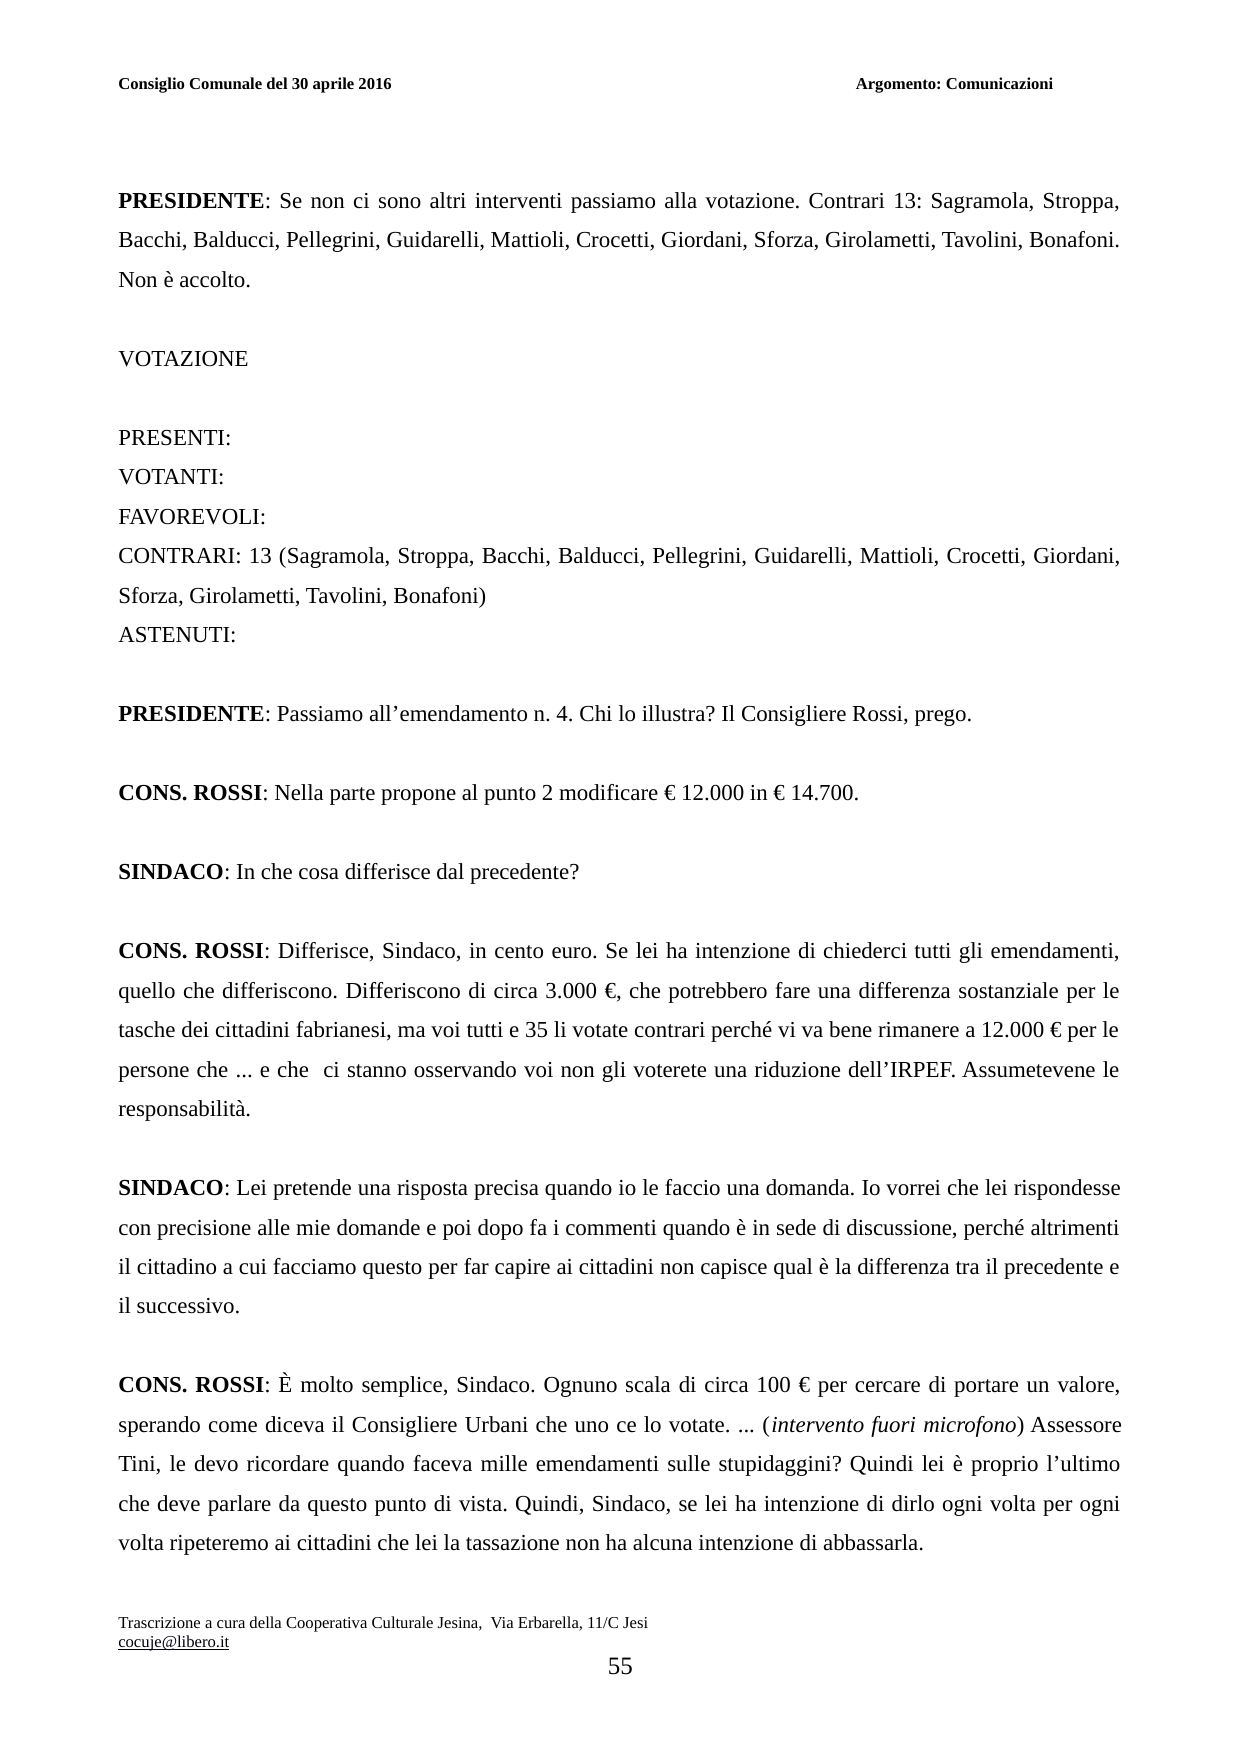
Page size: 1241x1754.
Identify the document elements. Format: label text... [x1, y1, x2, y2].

text VOTANTI: [118, 463, 1122, 490]
text SINDACO: In che cosa differisce dal precedente? [118, 858, 1122, 884]
text SINDACO: Lei pretende una risposta precisa quando io le faccio una domanda. Io vorrei che lei rispondesse con precisione alle mie domande e poi dopo fa i commenti quando è in sede di discussione, perché altrimenti il cittadino a cui facciamo questo per far capire ai cittadini non capisce qual è la differenza tra il precedente e il successivo. [118, 1174, 1122, 1319]
text FAVOREVOLI: [118, 503, 1122, 529]
text PRESIDENTE: Passiamo all’emendamento n. 4. Chi lo illustra? Il Consigliere Rossi, prego. [118, 700, 1122, 727]
text PRESIDENTE: Se non ci sono altri interventi passiamo alla votazione. Contrari 13: Sagramola, Stroppa, Bacchi, Balducci, Pellegrini, Guidarelli, Mattioli, Crocetti, Giordani, Sforza, Girolametti, Tavolini, Bonafoni. Non è accolto. [118, 187, 1122, 292]
text PRESENTI: [118, 424, 1122, 450]
text CONS. ROSSI: È molto semplice, Sindaco. Ognuno scala di circa 100 € per cercare di portare un valore, sperando come diceva il Consigliere Urbani che uno ce lo votate. ... (intervento fuori microfono) Assessore Tini, le devo ricordare quando faceva mille emendamenti sulle stupidaggini? Quindi lei è proprio l’ultimo che deve parlare da questo punto di vista. Quindi, Sindaco, se lei ha intenzione di dirlo ogni volta per ogni volta ripeteremo ai cittadini che lei la tassazione non ha alcuna intenzione di abbassarla. [118, 1371, 1122, 1556]
text CONTRARI: 13 (Sagramola, Stroppa, Bacchi, Balducci, Pellegrini, Guidarelli, Mattioli, Crocetti, Giordani, Sforza, Girolametti, Tavolini, Bonafoni) [118, 542, 1122, 608]
text VOTAZIONE [118, 345, 1122, 371]
text ASTENUTI: [118, 621, 1122, 648]
text CONS. ROSSI: Nella parte propone al punto 2 modificare € 12.000 in € 14.700. [118, 779, 1122, 806]
text CONS. ROSSI: Differisce, Sindaco, in cento euro. Se lei ha intenzione di chiederci tutti gli emendamenti, quello che differiscono. Differiscono di circa 3.000 €, che potrebbero fare una differenza sostanziale per le tasche dei cittadini fabrianesi, ma voi tutti e 35 li votate contrari perché vi va bene rimanere a 12.000 € per le persone che ... e che ci stanno osservando voi non gli voterete una riduzione dell’IRPEF. Assumetevene le responsabilità. [118, 937, 1122, 1121]
